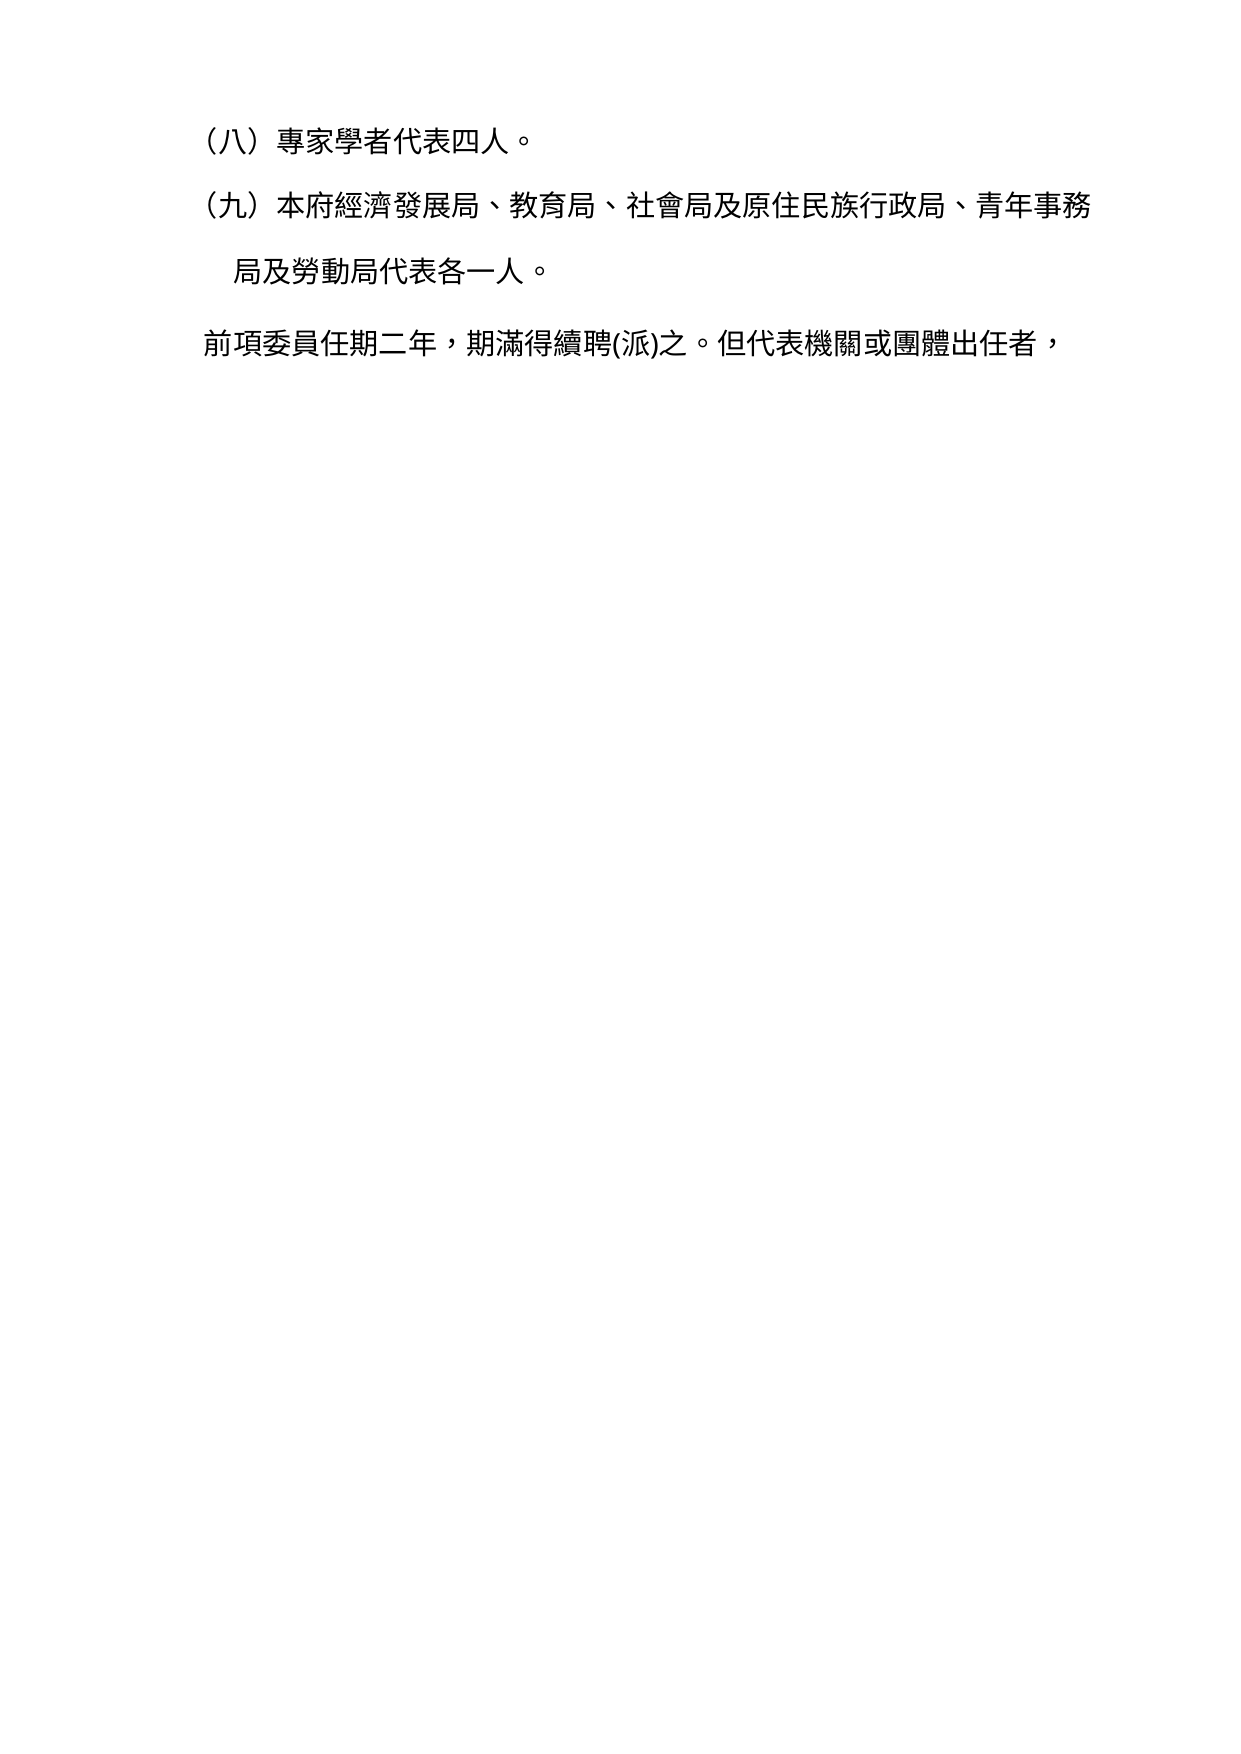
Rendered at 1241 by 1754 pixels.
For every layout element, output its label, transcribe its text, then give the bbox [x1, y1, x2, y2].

text 前項委員任期二年，期滿得續聘(派)之。但代表機關或團體出任者， [204, 321, 1122, 363]
text （八）專家學者代表四人。 [189, 118, 1122, 160]
text （九）本府經濟發展局、教育局、社會局及原住民族行政局、青年事務局及勞動局代表各一人。 [189, 183, 1104, 291]
